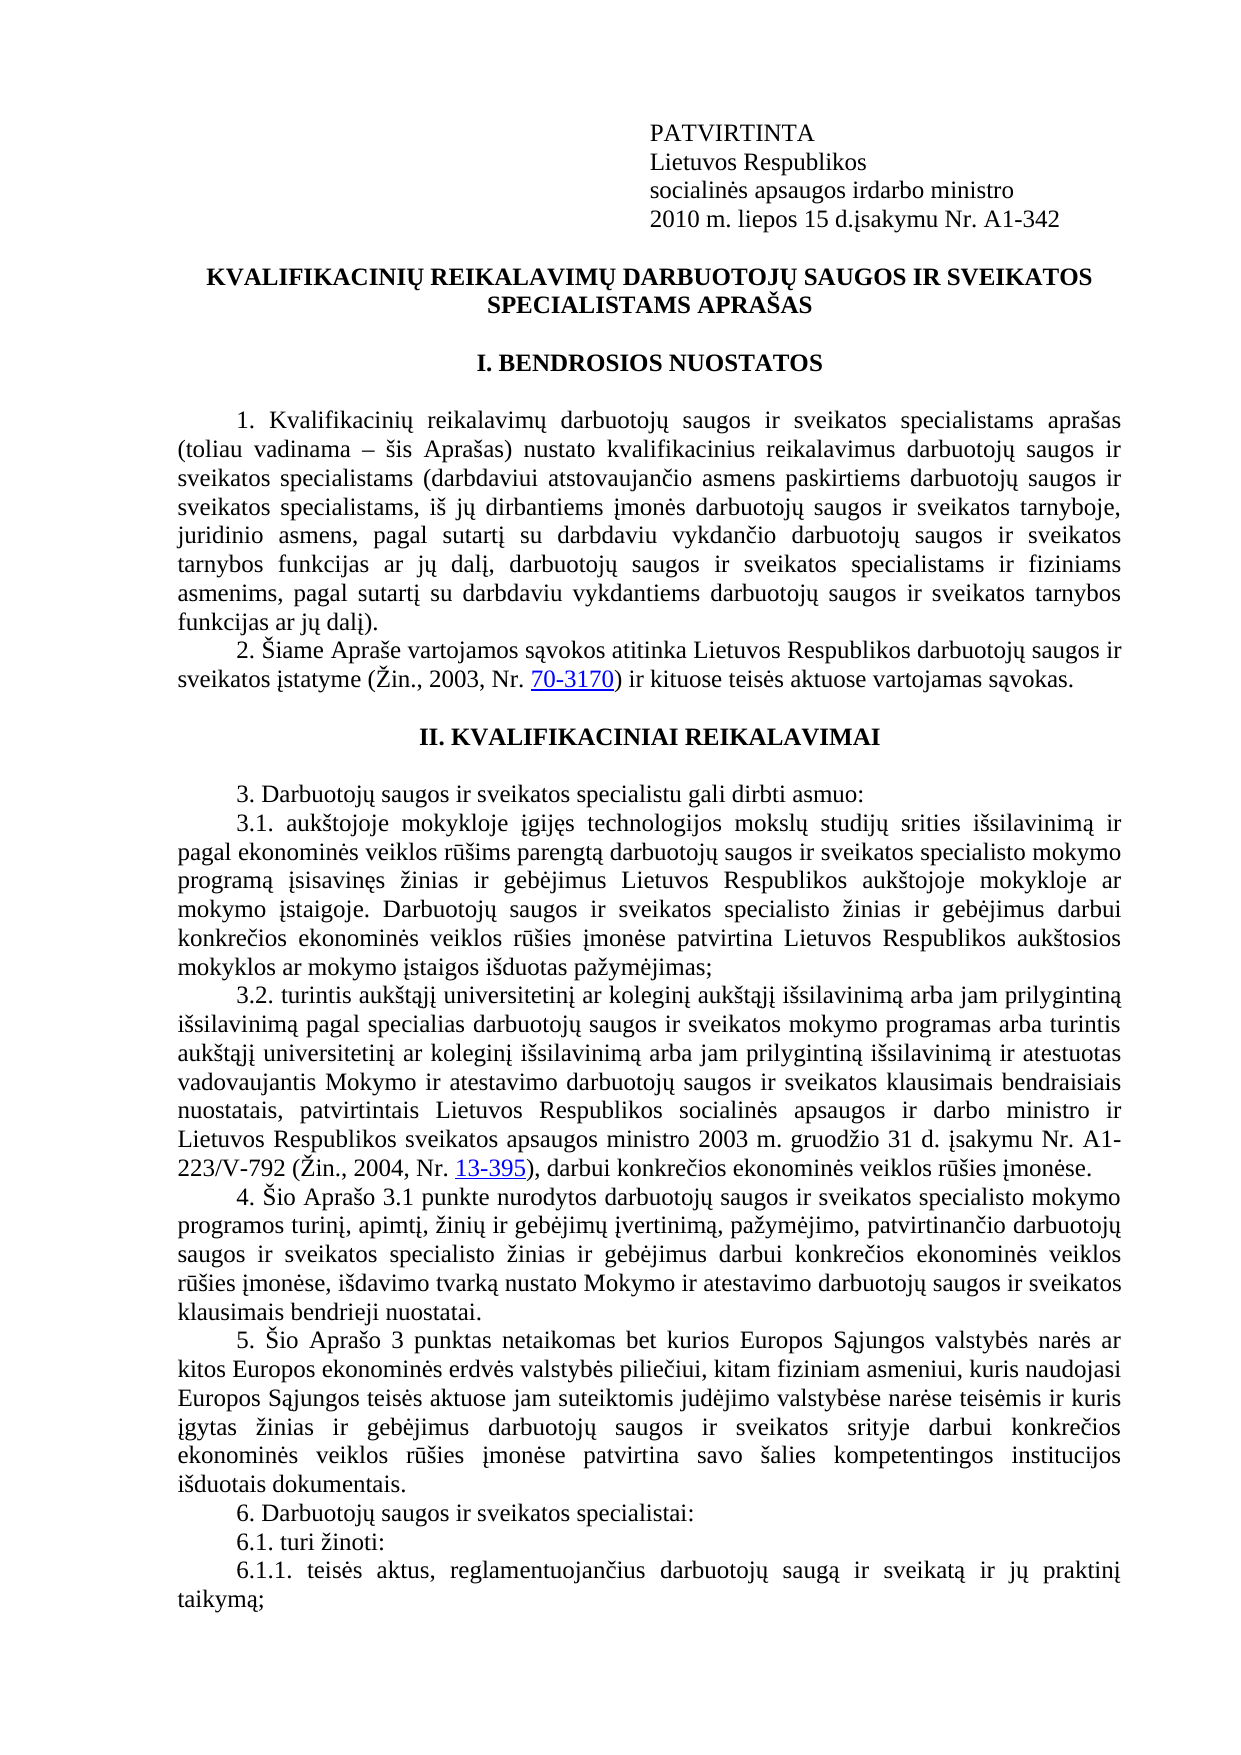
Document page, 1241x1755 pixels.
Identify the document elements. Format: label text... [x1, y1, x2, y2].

text 5. Šio Aprašo 3 punktas netaikomas bet kurios Europos Sąjungos valstybės narės ar kitos Europos ekonominės erdvės valstybės piliečiui, kitam fiziniam asmeniui, kuris naudojasi Europos Sąjungos teisės aktuose jam suteiktomis judėjimo valstybėse narėse teisėmis ir kuris įgytas žinias ir gebėjimus darbuotojų saugos ir sveikatos srityje darbui konkrečios ekonominės veiklos rūšies įmonėse patvirtina savo šalies kompetentingos institucijos išduotais dokumentais. [177, 1326, 1122, 1498]
text 6.1. turi žinoti: [177, 1527, 1122, 1556]
text 2010 m. liepos 15 d.įsakymu Nr. A1-342 [649, 204, 1122, 233]
text 6.1.1. teisės aktus, reglamentuojančius darbuotojų saugą ir sveikatą ir jų praktinį taikymą; [177, 1556, 1122, 1613]
text PATVIRTINTA [649, 118, 1122, 147]
text 4. Šio Aprašo 3.1 punkte nurodytos darbuotojų saugos ir sveikatos specialisto mokymo programos turinį, apimtį, žinių ir gebėjimų įvertinimą, pažymėjimo, patvirtinančio darbuotojų saugos ir sveikatos specialisto žinias ir gebėjimus darbui konkrečios ekonominės veiklos rūšies įmonėse, išdavimo tvarką nustato Mokymo ir atestavimo darbuotojų saugos ir sveikatos klausimais bendrieji nuostatai. [177, 1182, 1122, 1326]
text Lietuvos Respublikos [649, 147, 1122, 176]
text 3. Darbuotojų saugos ir sveikatos specialistu gali dirbti asmuo: [177, 779, 1122, 808]
text 2. Šiame Apraše vartojamos sąvokos atitinka Lietuvos Respublikos darbuotojų saugos ir sveikatos įstatyme (Žin., 2003, Nr. 70-3170) ir kituose teisės aktuose vartojamas sąvokas. [177, 636, 1122, 693]
text KVALIFIKACINIŲ REIKALAVIMŲ DARBUOTOJŲ SAUGOS IR SVEIKATOS SPECIALISTAMS APRAŠAS [177, 262, 1122, 319]
text 6. Darbuotojų saugos ir sveikatos specialistai: [177, 1498, 1122, 1527]
text I. BENDROSIOS NUOSTATOS [177, 348, 1122, 377]
text socialinės apsaugos irdarbo ministro [649, 176, 1122, 204]
text 1. Kvalifikacinių reikalavimų darbuotojų saugos ir sveikatos specialistams aprašas (toliau vadinama – šis Aprašas) nustato kvalifikacinius reikalavimus darbuotojų saugos ir sveikatos specialistams (darbdaviui atstovaujančio asmens paskirtiems darbuotojų saugos ir sveikatos specialistams, iš jų dirbantiems įmonės darbuotojų saugos ir sveikatos tarnyboje, juridinio asmens, pagal sutartį su darbdaviu vykdančio darbuotojų saugos ir sveikatos tarnybos funkcijas ar jų dalį, darbuotojų saugos ir sveikatos specialistams ir fiziniams asmenims, pagal sutartį su darbdaviu vykdantiems darbuotojų saugos ir sveikatos tarnybos funkcijas ar jų dalį). [177, 406, 1122, 636]
text 3.1. aukštojoje mokykloje įgijęs technologijos mokslų studijų srities išsilavinimą ir pagal ekonominės veiklos rūšims parengtą darbuotojų saugos ir sveikatos specialisto mokymo programą įsisavinęs žinias ir gebėjimus Lietuvos Respublikos aukštojoje mokykloje ar mokymo įstaigoje. Darbuotojų saugos ir sveikatos specialisto žinias ir gebėjimus darbui konkrečios ekonominės veiklos rūšies įmonėse patvirtina Lietuvos Respublikos aukštosios mokyklos ar mokymo įstaigos išduotas pažymėjimas; [177, 808, 1122, 981]
text II. KVALIFIKACINIAI REIKALAVIMAI [177, 722, 1122, 751]
text 3.2. turintis aukštąjį universitetinį ar koleginį aukštąjį išsilavinimą arba jam prilygintiną išsilavinimą pagal specialias darbuotojų saugos ir sveikatos mokymo programas arba turintis aukštąjį universitetinį ar koleginį išsilavinimą arba jam prilygintiną išsilavinimą ir atestuotas vadovaujantis Mokymo ir atestavimo darbuotojų saugos ir sveikatos klausimais bendraisiais nuostatais, patvirtintais Lietuvos Respublikos socialinės apsaugos ir darbo ministro ir Lietuvos Respublikos sveikatos apsaugos ministro 2003 m. gruodžio 31 d. įsakymu Nr. A1-223/V-792 (Žin., 2004, Nr. 13-395), darbui konkrečios ekonominės veiklos rūšies įmonėse. [177, 981, 1122, 1182]
